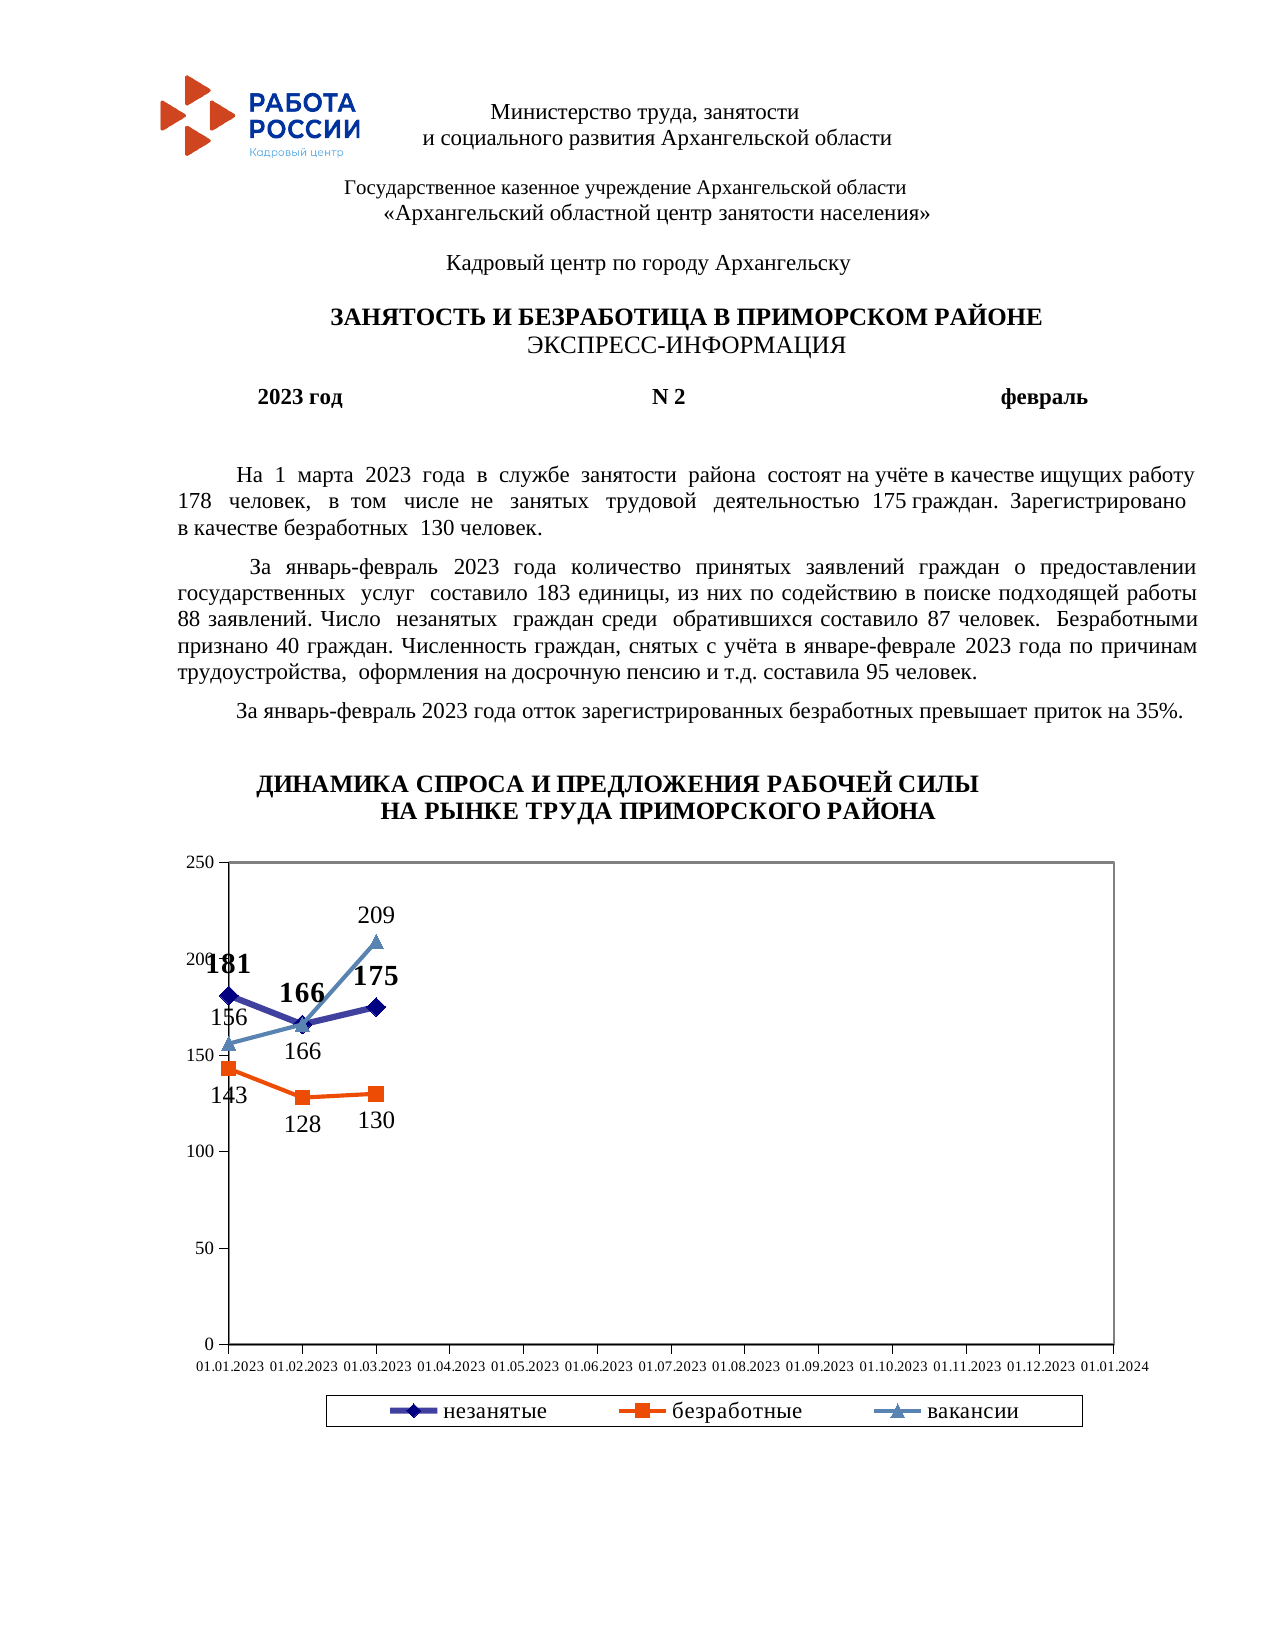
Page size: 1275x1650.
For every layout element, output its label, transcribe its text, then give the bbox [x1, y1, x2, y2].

subtitle ЗАНЯТОСТЬ И БЕЗРАБОТИЦА В ПРИМОРСКОМ РАЙОНЕ [177, 302, 1196, 331]
text На 1 марта 2023 года в службе занятости района состоят на учёте в качестве ищущих работу 178 человек, в том числе не занятых трудовой деятельностью 175 граждан. Зарегистрировано в качестве безработных 130 человек. [177, 461, 1198, 540]
text 2023 год N 2 февраль [177, 383, 1196, 410]
text Министерство труда, занятости [360, 98, 1186, 124]
text Государственное казенное учреждение Архангельской области [177, 175, 1186, 199]
text и социального развития Архангельской области [360, 124, 1186, 151]
subtitle ЭКСПРЕСС-ИНФОРМАЦИЯ [177, 331, 1196, 359]
subtitle «Архангельский областной центр занятости населения» [177, 199, 1179, 225]
text За январь-февраль 2023 года количество принятых заявлений граждан о предоставлении государственных услуг составило 183 единицы, из них по содействию в поиске подходящей работы 88 заявлений. Число незанятых граждан среди обратившихся составило 87 человек. Безработными признано 40 граждан. Численность граждан, снятых с учёта в январе-феврале 2023 года по причинам трудоустройства, оформления на досрочную пенсию и т.д. составила 95 человек. [177, 553, 1198, 684]
picture [160, 75, 360, 158]
text За январь-февраль 2023 года отток зарегистрированных безработных превышает приток на 35%. [177, 697, 1198, 723]
text Кадровый центр по городу Архангельску [177, 249, 1186, 276]
